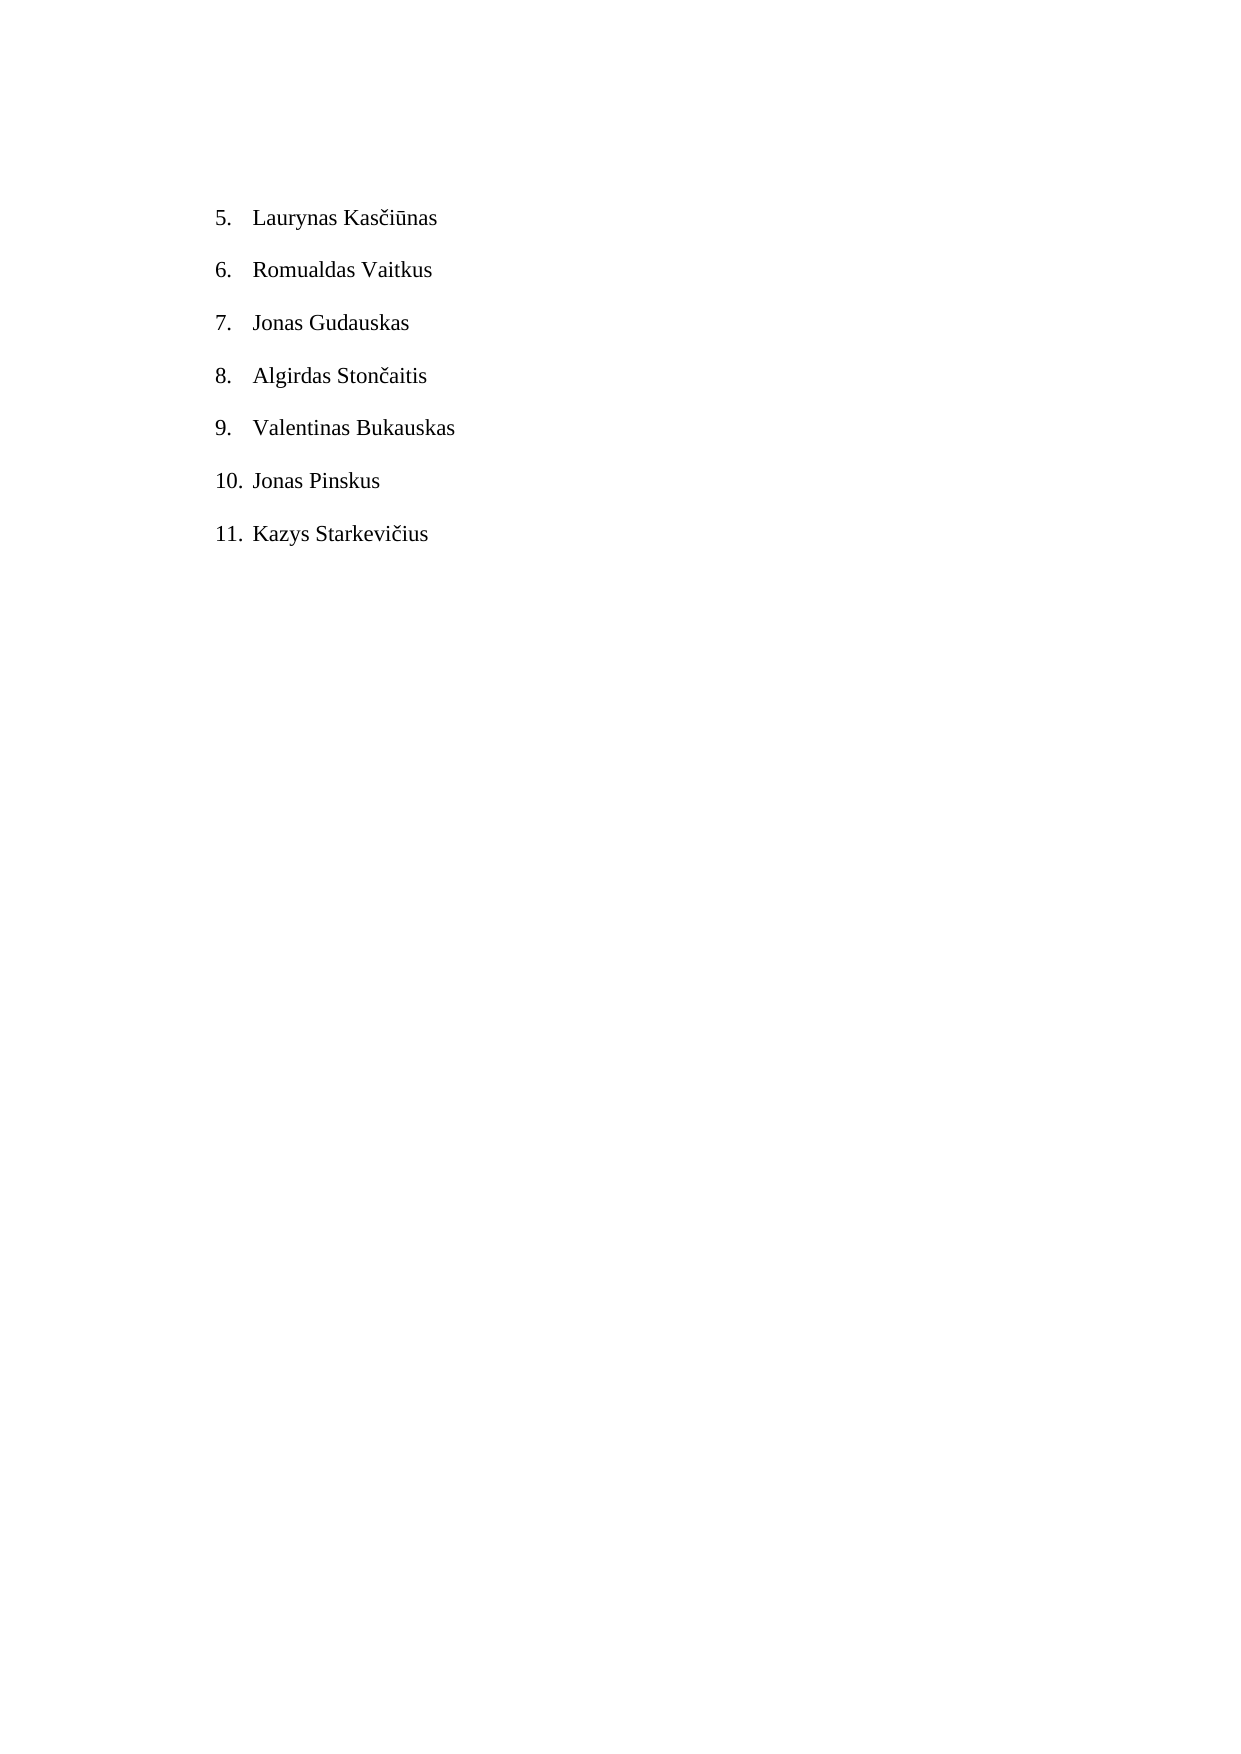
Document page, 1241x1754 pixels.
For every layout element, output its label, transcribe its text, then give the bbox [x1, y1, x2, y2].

list Valentinas Bukauskas [215, 414, 1181, 441]
list Jonas Gudauskas [215, 309, 1181, 335]
list Laurynas Kasčiūnas [215, 203, 1181, 230]
list Kazys Starkevičius [215, 520, 1181, 546]
list Romualdas Vaitkus [215, 256, 1181, 283]
list Algirdas Stončaitis [215, 362, 1181, 388]
list Jonas Pinskus [215, 467, 1181, 493]
